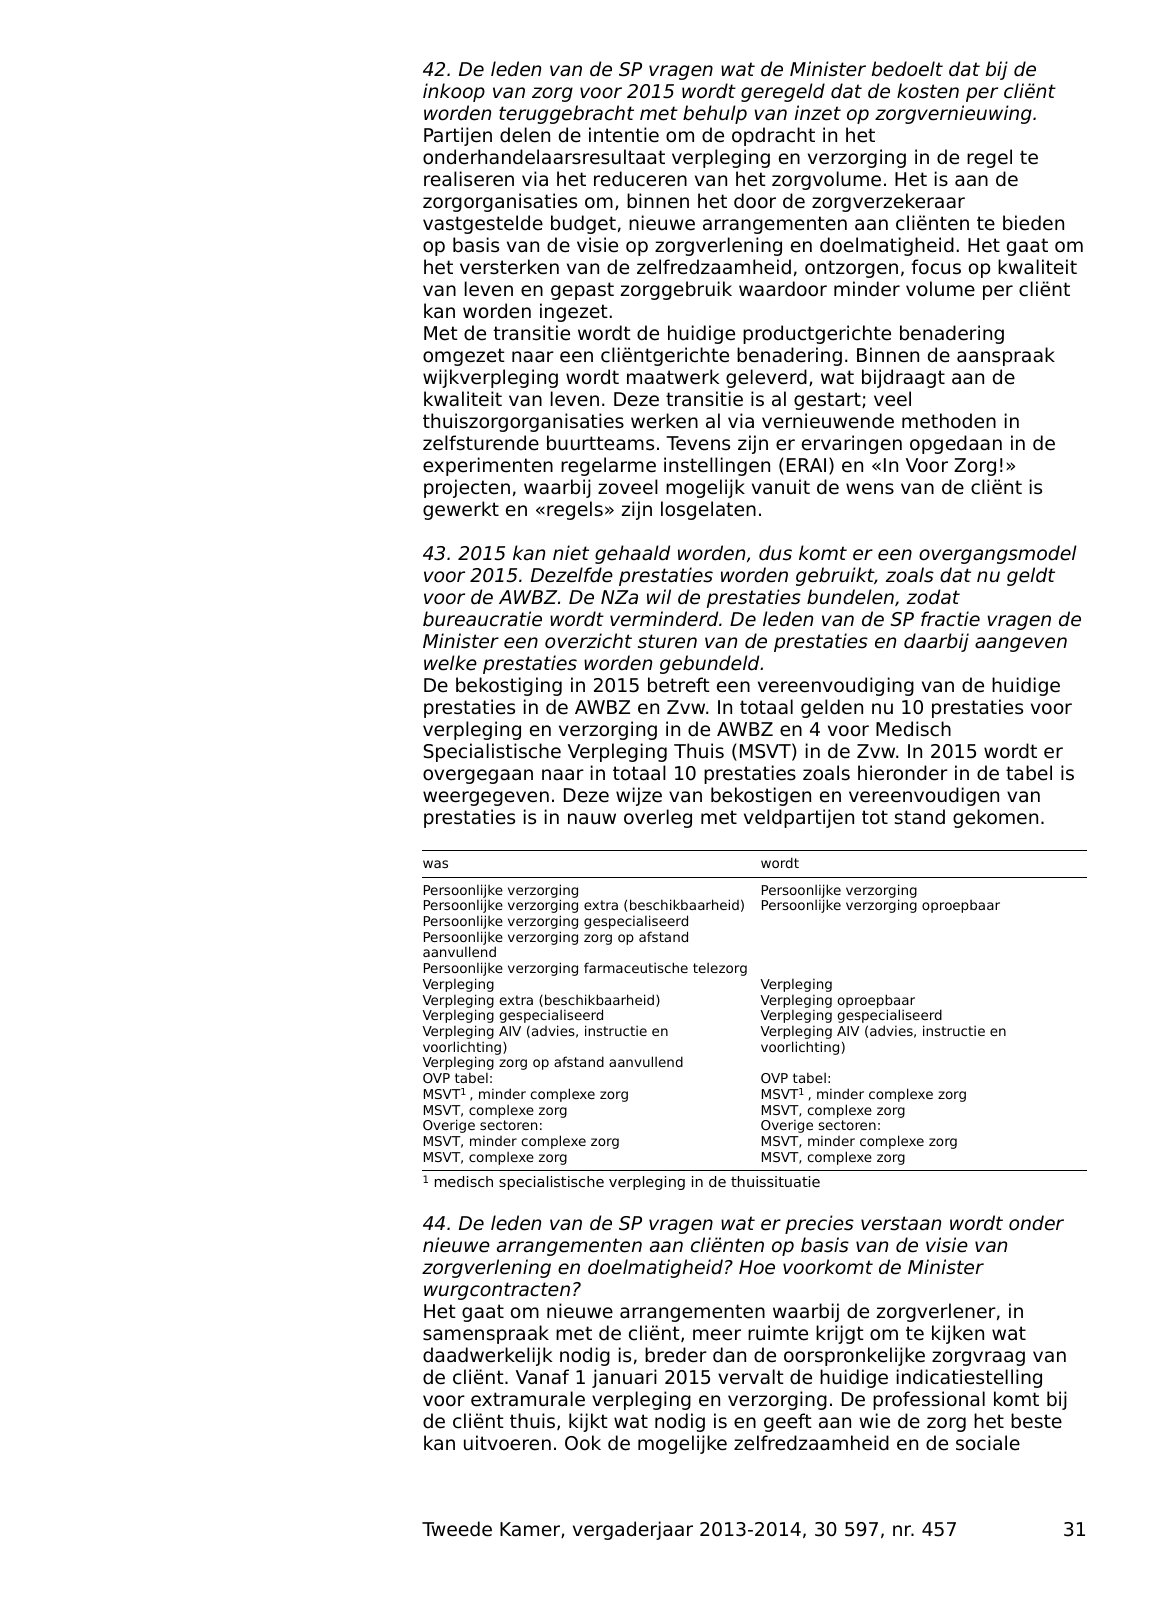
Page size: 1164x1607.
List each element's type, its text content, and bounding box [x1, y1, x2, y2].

table_cell Verpleging Verpleging extra (beschikbaarheid) Verpleging gespecialiseerd Verpleging AIV (advies, instructie en voorlichting) Verpleging zorg op afstand aanvullend [422, 977, 754, 1071]
table_cell OVP tabel: MSVT1, minder complexe zorg MSVT, complexe zorg [422, 1071, 754, 1118]
text 42. De leden van de SP vragen wat de Minister bedoelt dat bij de inkoop van zorg voor 2015 wordt geregeld dat de kosten per cliënt worden teruggebracht met behulp van inzet op zorgvernieuwing. [422, 59, 1087, 125]
table_header was [422, 851, 754, 877]
text Partijen delen de intentie om de opdracht in het onderhandelaarsresultaat verpleging en verzorging in de regel te realiseren via het reduceren van het zorgvolume. Het is aan de zorgorganisaties om, binnen het door de zorgverzekeraar vastgestelde budget, nieuwe arrangementen aan cliënten te bieden op basis van de visie op zorgverlening en doelmatigheid. Het gaat om het versterken van de zelfredzaamheid, ontzorgen, focus op kwaliteit van leven en gepast zorggebruik waardoor minder volume per cliënt kan worden ingezet. [422, 125, 1087, 323]
table_cell OVP tabel: MSVT1, minder complexe zorg MSVT, complexe zorg [754, 1071, 1087, 1118]
text 43. 2015 kan niet gehaald worden, dus komt er een overgangsmodel voor 2015. Dezelfde prestaties worden gebruikt, zoals dat nu geldt voor de AWBZ. De NZa wil de prestaties bundelen, zodat bureaucratie wordt verminderd. De leden van de SP fractie vragen de Minister een overzicht sturen van de prestaties en daarbij aangeven welke prestaties worden gebundeld. [422, 543, 1087, 675]
table_cell Verpleging Verpleging oproepbaar Verpleging gespecialiseerd Verpleging AIV (advies, instructie en voorlichting) [754, 977, 1087, 1071]
text Het gaat om nieuwe arrangementen waarbij de zorgverlener, in samenspraak met de cliënt, meer ruimte krijgt om te kijken wat daadwerkelijk nodig is, breder dan de oorspronkelijke zorgvraag van de cliënt. Vanaf 1 januari 2015 vervalt de huidige indicatiestelling voor extramurale verpleging en verzorging. De professional komt bij de cliënt thuis, kijkt wat nodig is en geeft aan wie de zorg het beste kan uitvoeren. Ook de mogelijke zelfredzaamheid en de sociale [422, 1301, 1087, 1455]
table_cell Overige sectoren: MSVT, minder complexe zorg MSVT, complexe zorg [754, 1118, 1087, 1170]
text Met de transitie wordt de huidige productgerichte benadering omgezet naar een cliëntgerichte benadering. Binnen de aanspraak wijkverpleging wordt maatwerk geleverd, wat bijdraagt aan de kwaliteit van leven. Deze transitie is al gestart; veel thuiszorgorganisaties werken al via vernieuwende methoden in zelfsturende buurtteams. Tevens zijn er ervaringen opgedaan in de experimenten regelarme instellingen (ERAI) en «In Voor Zorg!» projecten, waarbij zoveel mogelijk vanuit de wens van de cliënt is gewerkt en «regels» zijn losgelaten. [422, 323, 1087, 521]
text 44. De leden van de SP vragen wat er precies verstaan wordt onder nieuwe arrangementen aan cliënten op basis van de visie van zorgverlening en doelmatigheid? Hoe voorkomt de Minister wurgcontracten? [422, 1213, 1087, 1301]
text De bekostiging in 2015 betreft een vereenvoudiging van de huidige prestaties in de AWBZ en Zvw. In totaal gelden nu 10 prestaties voor verpleging en verzorging in de AWBZ en 4 voor Medisch Specialistische Verpleging Thuis (MSVT) in de Zvw. In 2015 wordt er overgegaan naar in totaal 10 prestaties zoals hieronder in de tabel is weergegeven. Deze wijze van bekostigen en vereenvoudigen van prestaties is in nauw overleg met veldpartijen tot stand gekomen. [422, 675, 1087, 828]
table_cell Persoonlijke verzorging Persoonlijke verzorging extra (beschikbaarheid) Persoonlijke verzorging gespecialiseerd Persoonlijke verzorging zorg op afstand aanvullend Persoonlijke verzorging farmaceutische telezorg [422, 878, 754, 977]
table_cell 1 medisch specialistische verpleging in de thuissituatie [422, 1171, 1087, 1191]
table_cell Overige sectoren: MSVT, minder complexe zorg MSVT, complexe zorg [422, 1118, 754, 1170]
table_cell Persoonlijke verzorging Persoonlijke verzorging oproepbaar [754, 878, 1087, 977]
table_header wordt [754, 851, 1087, 877]
